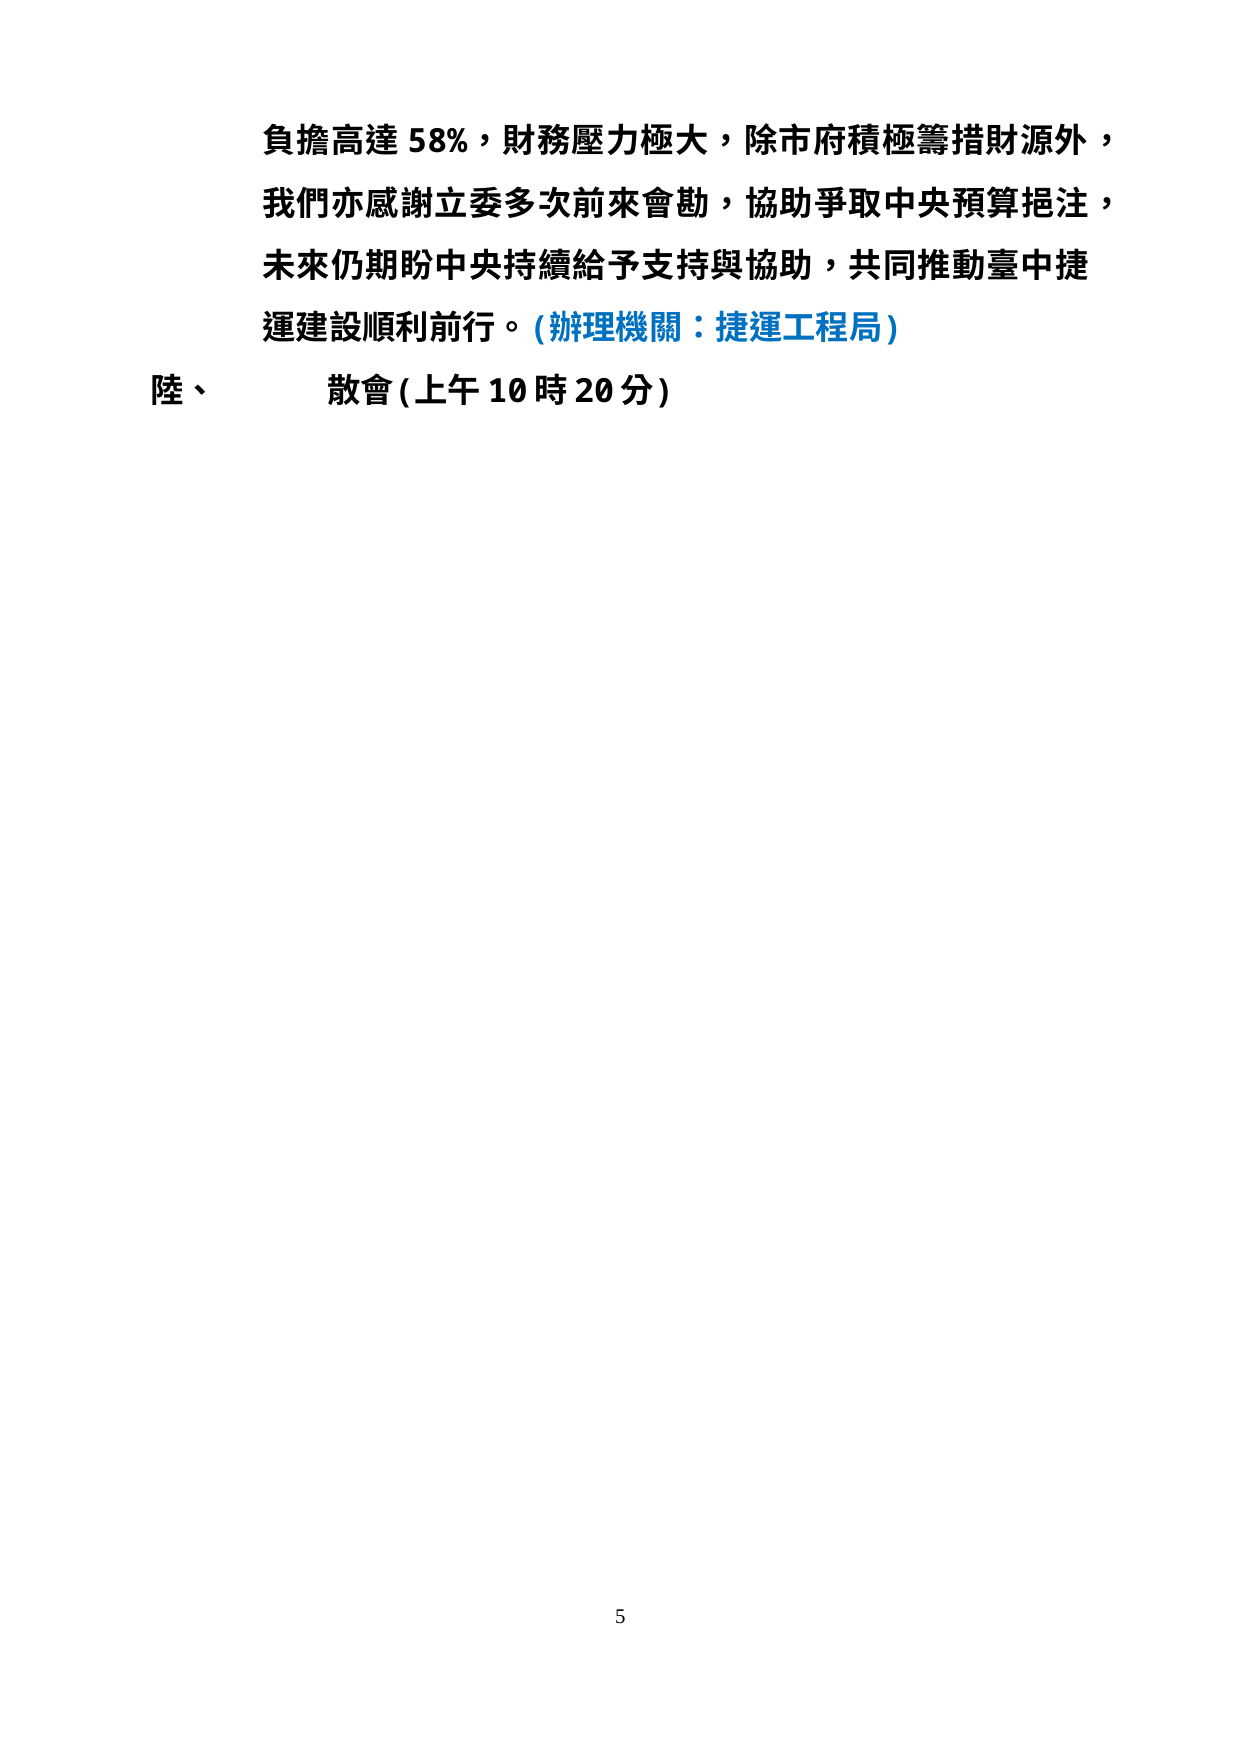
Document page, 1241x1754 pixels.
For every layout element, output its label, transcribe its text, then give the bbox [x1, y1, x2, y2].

list 散會(上午10時20分) [150, 346, 1090, 409]
list 針對今日捷工局「打造臺中捷運新時代」專案報告，捷運建設是當前臺中市最重要的施政項目之一，多數市民已見識到雙北捷運系統的完善與便捷，雖然臺中起步較晚，但只要我們有堅定的決心，必定能讓開不了工的可以開工，完不了工的可以完工。以捷運綠線為例，歷經三任市長的推動才完工，而藍線今年獲得中央核准即將動工，在此特別感謝中央及立委的大力協助與支持。過去臺中捷運採取「一條完工再蓋下一條」的策略，導致進度較為緩慢，因此本人任內另一項重要任務，便是確立整體捷運路網的藍圖，並推動「七線齊發」的策略，採取多線同步規劃與推進的方式，畢竟每一條捷運的興建，從可行性評估、綜合規劃評估到細部設計等，至少需時五至十年，唯有讓各路線的相關程序同步啟動，才能加快整體建設進度。另外，捷運建設所需經費龐大，以綠線為例，經費由中央負擔57%，市府負擔43%；而藍線預算更高，近1,600億元，中央僅負擔42%，市府負擔高達58%，財務壓力極大，除市府積極籌措財源外，我們亦感謝立委多次前來會勘，協助爭取中央預算挹注，未來仍期盼中央持續給予支持與協助，共同推動臺中捷運建設順利前行。(辦理機關：捷運工程局) [194, 96, 1090, 346]
